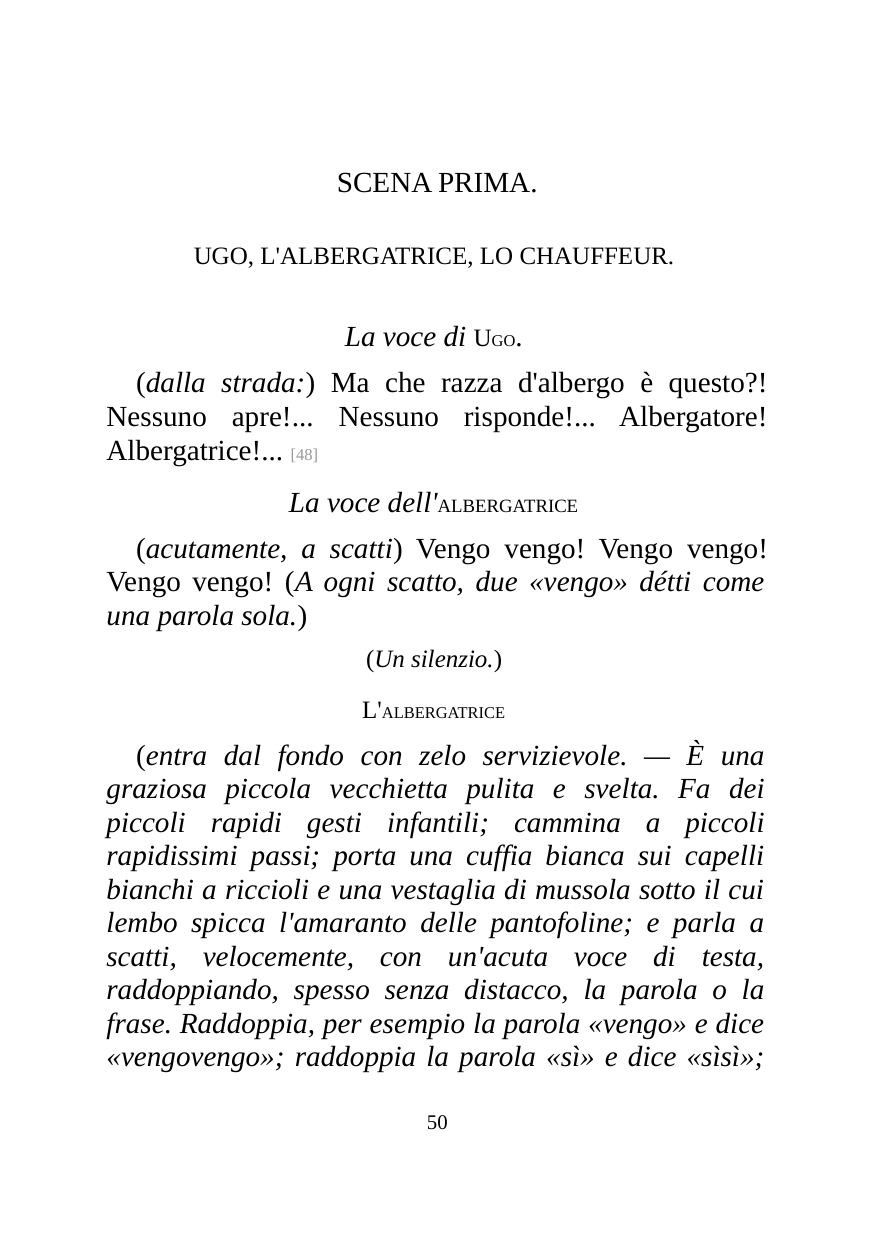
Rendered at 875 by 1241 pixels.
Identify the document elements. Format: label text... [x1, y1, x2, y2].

text La voce dell'ALBERGATRICE [106, 485, 768, 518]
text (dalla strada:) Ma che razza d'albergo è questo?! Nessuno apre!... Nessuno risponde!... Albergatore! Albergatrice!... [48] [106, 366, 768, 466]
text (Un silenzio.) [106, 644, 768, 673]
text (entra dal fondo con zelo servizievole. — È una graziosa piccola vecchietta pulita e svelta. Fa dei piccoli rapidi gesti infantili; cammina a piccoli rapidissimi passi; porta una cuffia bianca sui capelli bianchi a riccioli e una vestaglia di mussola sotto il cui lembo spicca l'amaranto delle pantofoline; e parla a scatti, velocemente, con un'acuta voce di testa, raddoppiando, spesso senza distacco, la parola o la frase. Raddoppia, per esempio la parola «vengo» e dice «vengovengo»; raddoppia la parola «sì» e dice «sìsì»; [106, 738, 768, 1073]
text UGO, L'ALBERGATRICE, LO CHAUFFEUR. [106, 241, 768, 269]
text La voce di Ugo. [106, 319, 768, 353]
text (acutamente, a scatti) Vengo vengo! Vengo vengo! Vengo vengo! (A ogni scatto, due «vengo» détti come una parola sola.) [106, 531, 768, 632]
text L'albergatrice [106, 692, 768, 725]
subtitle SCENA PRIMA. [106, 165, 768, 199]
